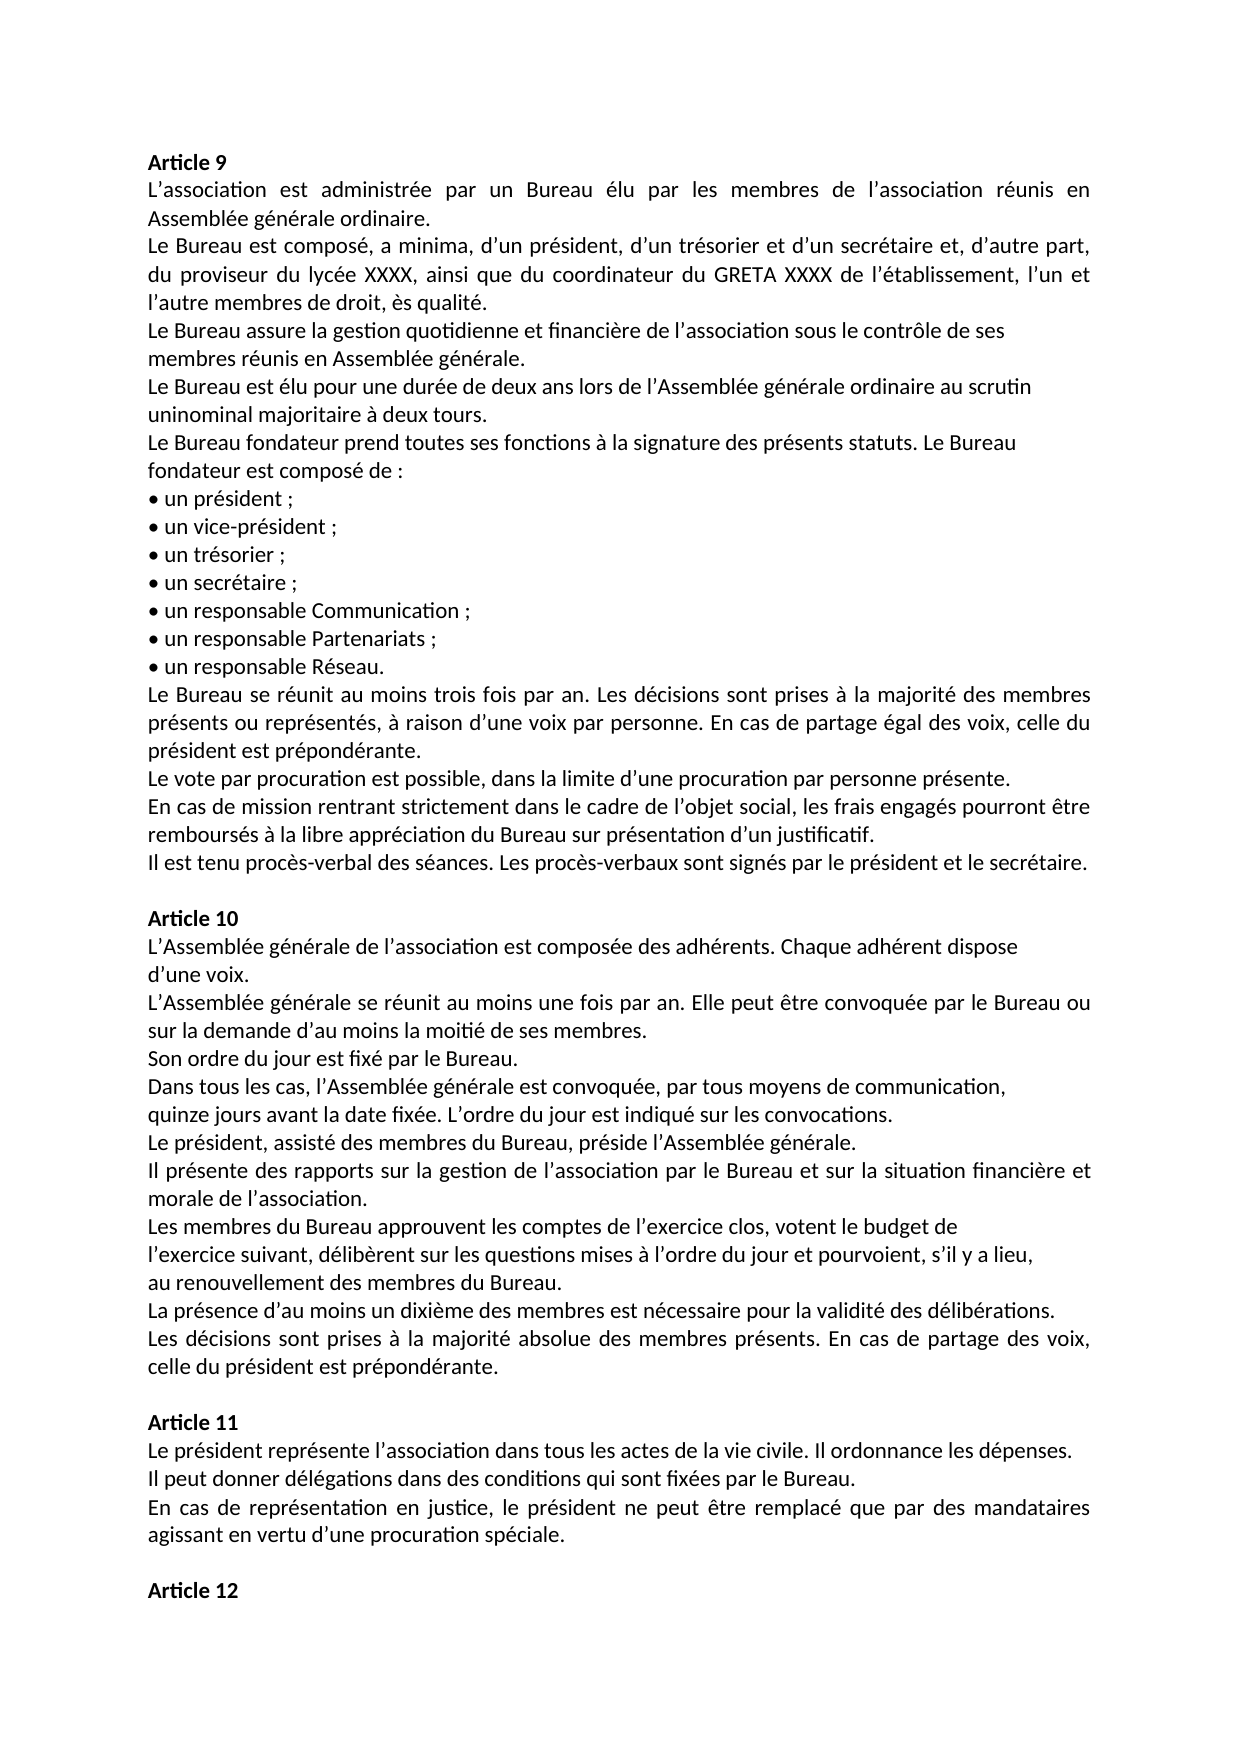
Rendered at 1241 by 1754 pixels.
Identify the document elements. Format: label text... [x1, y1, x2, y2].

text Le président, assisté des membres du Bureau, préside l’Assemblée générale. [148, 1128, 1093, 1156]
text • un président ; [148, 484, 1093, 512]
text • un responsable Réseau. [148, 652, 1093, 680]
text Son ordre du jour est fixé par le Bureau. [148, 1044, 1093, 1072]
text • un secrétaire ; [148, 568, 1093, 596]
text membres réunis en Assemblée générale. [148, 344, 1093, 372]
text La présence d’au moins un dixième des membres est nécessaire pour la validité des délibérations. [148, 1296, 1093, 1324]
text Article 9 [148, 148, 1093, 176]
text Il présente des rapports sur la gestion de l’association par le Bureau et sur la situation financière et morale de l’association. [148, 1156, 1093, 1212]
text Dans tous les cas, l’Assemblée générale est convoquée, par tous moyens de communication, [148, 1072, 1093, 1100]
text Le Bureau est composé, a minima, d’un président, d’un trésorier et d’un secrétaire et, d’autre part, du proviseur du lycée XXXX, ainsi que du coordinateur du GRETA XXXX de l’établissement, l’un et l’autre membres de droit, ès qualité. [148, 232, 1093, 316]
text En cas de mission rentrant strictement dans le cadre de l’objet social, les frais engagés pourront être remboursés à la libre appréciation du Bureau sur présentation d’un justificatif. [148, 792, 1093, 848]
text En cas de représentation en justice, le président ne peut être remplacé que par des mandataires agissant en vertu d’une procuration spéciale. [148, 1493, 1093, 1549]
text Article 11 [148, 1408, 1093, 1437]
text Le Bureau est élu pour une durée de deux ans lors de l’Assemblée générale ordinaire au scrutin [148, 372, 1093, 400]
text • un vice-président ; [148, 512, 1093, 540]
text • un trésorier ; [148, 540, 1093, 568]
text • un responsable Communication ; [148, 596, 1093, 624]
text Les membres du Bureau approuvent les comptes de l’exercice clos, votent le budget de [148, 1212, 1093, 1240]
text Le Bureau se réunit au moins trois fois par an. Les décisions sont prises à la majorité des membres présents ou représentés, à raison d’une voix par personne. En cas de partage égal des voix, celle du président est prépondérante. [148, 680, 1093, 764]
text fondateur est composé de : [148, 456, 1093, 484]
text Le vote par procuration est possible, dans la limite d’une procuration par personne présente. [148, 764, 1093, 792]
text L’Assemblée générale se réunit au moins une fois par an. Elle peut être convoquée par le Bureau ou sur la demande d’au moins la moitié de ses membres. [148, 988, 1093, 1044]
text L’Assemblée générale de l’association est composée des adhérents. Chaque adhérent dispose [148, 932, 1093, 960]
text au renouvellement des membres du Bureau. [148, 1268, 1093, 1296]
text quinze jours avant la date fixée. L’ordre du jour est indiqué sur les convocations. [148, 1100, 1093, 1128]
text L’association est administrée par un Bureau élu par les membres de l’association réunis en Assemblée générale ordinaire. [148, 176, 1093, 232]
text Le président représente l’association dans tous les actes de la vie civile. Il ordonnance les dépenses. [148, 1437, 1093, 1464]
text • un responsable Partenariats ; [148, 624, 1093, 652]
text Article 12 [148, 1577, 1093, 1605]
text Le Bureau fondateur prend toutes ses fonctions à la signature des présents statuts. Le Bureau [148, 428, 1093, 456]
text l’exercice suivant, délibèrent sur les questions mises à l’ordre du jour et pourvoient, s’il y a lieu, [148, 1240, 1093, 1268]
text Il est tenu procès-verbal des séances. Les procès-verbaux sont signés par le président et le secrétaire. [148, 848, 1093, 876]
text d’une voix. [148, 960, 1093, 988]
text Le Bureau assure la gestion quotidienne et financière de l’association sous le contrôle de ses [148, 316, 1093, 344]
text Article 10 [148, 904, 1093, 932]
text Les décisions sont prises à la majorité absolue des membres présents. En cas de partage des voix, celle du président est prépondérante. [148, 1324, 1093, 1381]
text Il peut donner délégations dans des conditions qui sont fixées par le Bureau. [148, 1464, 1093, 1493]
text uninominal majoritaire à deux tours. [148, 400, 1093, 428]
